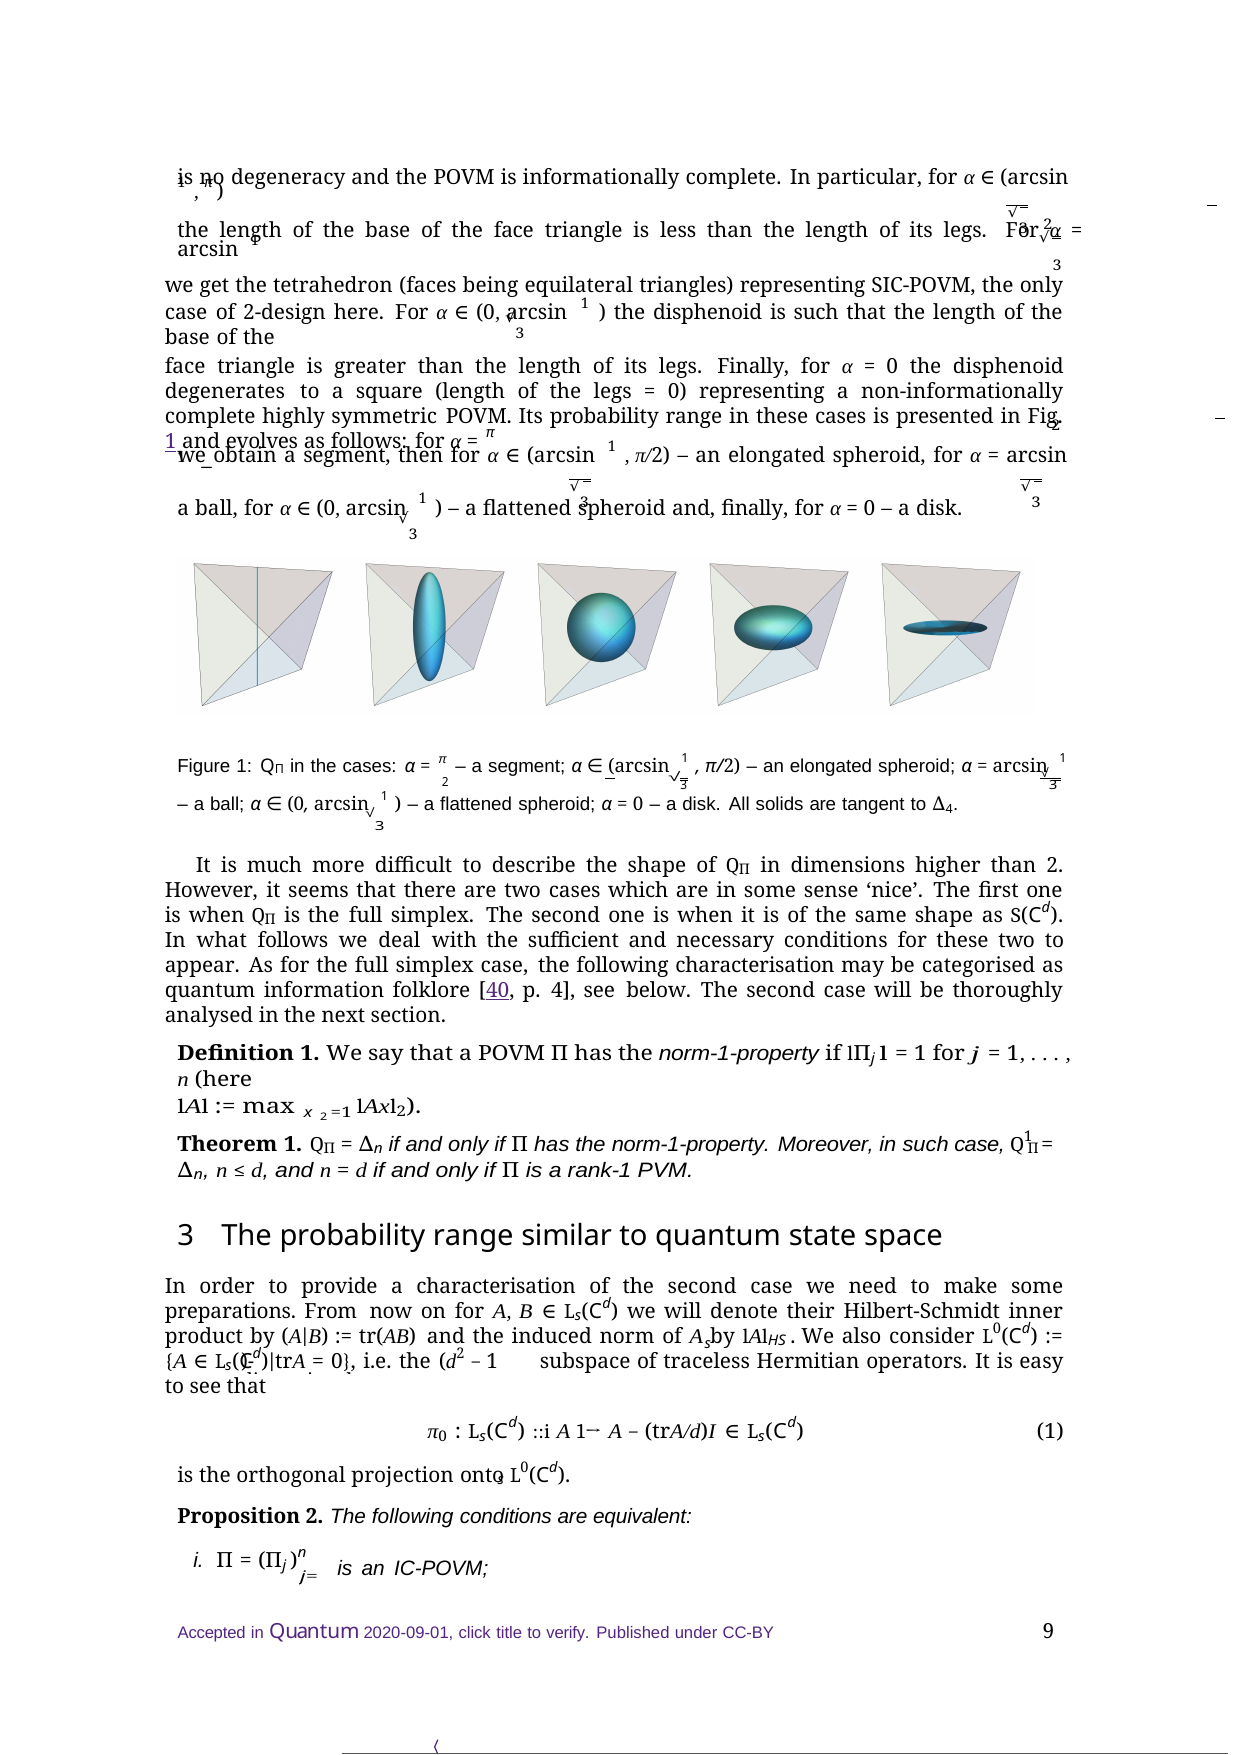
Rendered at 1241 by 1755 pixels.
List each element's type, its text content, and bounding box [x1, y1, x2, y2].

text 2 [1051, 419, 1059, 429]
text 3 [164, 260, 1061, 273]
text face triangle is greater than the length of its legs. Finally, for α = 0 the disphenoid degenerates to a square (length of the legs = 0) representing a non-informationally complete highly symmetric POVM. Its probability range in these cases is presented in Fig. 1 and evolves as follows: for α = π [164, 354, 1064, 454]
text we obtain a segment, then for α ∈ (arcsin 1 , π/2) – an elongated spheroid, for α = arcsin 1 – [177, 454, 1082, 476]
text is an IC-POVM; [337, 1556, 1082, 1580]
text Π [1027, 1142, 1040, 1157]
list The probability range similar to quantum state space [177, 1214, 1082, 1254]
list Π = (Πj )n [193, 1542, 329, 1575]
text √3 [365, 802, 385, 821]
text 2 3 √3 [442, 775, 1082, 793]
text It is much more difficult to describe the shape of QΠ in dimensions higher than 2. However, it seems that there are two cases which are in some sense ‘nice’. The first one is when QΠ is the full simplex. The second one is when it is of the same shape as S(Cd). In what follows we deal with the sufficient and necessary conditions for these two to appear. As for the full simplex case, the following characterisation may be categorised as quantum information folklore [40, p. 4], see below. The second case will be thoroughly analysed in the next section. [164, 852, 1064, 1027]
text Theorem 1. QΠ = ∆n if and only if Π has the norm-1-property. Moreover, in such case, Q1 = [177, 1125, 1082, 1158]
text √3 2 [164, 202, 1052, 222]
list j=1 [300, 1569, 329, 1584]
text – a ball; α ∈ (0, arcsin 1 ) – a flattened spheroid; α = 0 – a disk. All solids are tangent to ∆4. [177, 793, 1082, 818]
text Definition 1. We say that a POVM Π has the norm-1-property if lΠj l = 1 for j = 1, . . . , n (here [177, 1040, 1082, 1091]
text √ [1038, 232, 1052, 246]
text 2 [1051, 428, 1059, 434]
text the length of the base of the face triangle is less than the length of its legs. For α = arcsin 1 [177, 222, 1082, 260]
text )-dimensional [241, 1352, 364, 1373]
text is no degeneracy and the POVM is informationally complete. In particular, for α ∈ (arcsin 1 , π ) [177, 172, 1082, 202]
text √3 [505, 306, 527, 327]
text s [497, 1473, 505, 1488]
text Figure 1: QΠ in the cases: α = π – a segment; α ∈ (arcsin 1 , π/2) – an elongated spheroid; α = arcsin 1 [270, 762, 515, 775]
text √ [668, 775, 680, 783]
text In order to provide a characterisation of the second case we need to make some preparations. From now on for A, B ∈ Ls(Cd) we will denote their Hilbert-Schmidt inner product by (A|B) := tr(AB) and the induced norm of A by lAlHS . We also consider L0(Cd) := {A ∈ Ls(Cd)|trA = 0}, i.e. the (d2 − 1 subspace of traceless Hermitian operators. It is easy to see that [164, 1273, 1064, 1398]
text a ball, for α ∈ (0, arcsin 1 ) – a flattened spheroid and, finally, for α = 0 – a disk. [177, 495, 1082, 520]
text lAl := max x 2 =1 lAxl2). [177, 1091, 1082, 1119]
text we get the tetrahedron (faces being equilateral triangles) representing SIC-POVM, the only case of 2-design here. For α ∈ (0, arcsin 1 ) the disphenoid is such that the length of the base of the [164, 273, 1064, 350]
text ∆n, n ≤ d, and n = d if and only if Π is a rank-1 PVM. [177, 1158, 1082, 1182]
text Figure 1: QΠ in the cases: α = π – a segment; α ∈ (arcsin 1 , π/2) – an elongated spheroid; α = arcsin 1 [515, 762, 833, 775]
text s [704, 1337, 712, 1351]
text π0 : Ls(Cd) ::i A 1→ A − (trA/d)I ∈ Ls(Cd) (1) [427, 1412, 1082, 1446]
text Proposition 2. The following conditions are equivalent: [177, 1502, 1082, 1530]
text is the orthogonal projection onto L0(Cd). [177, 1456, 1082, 1488]
text √3 √3 [569, 476, 1082, 495]
text √3 [398, 506, 420, 528]
